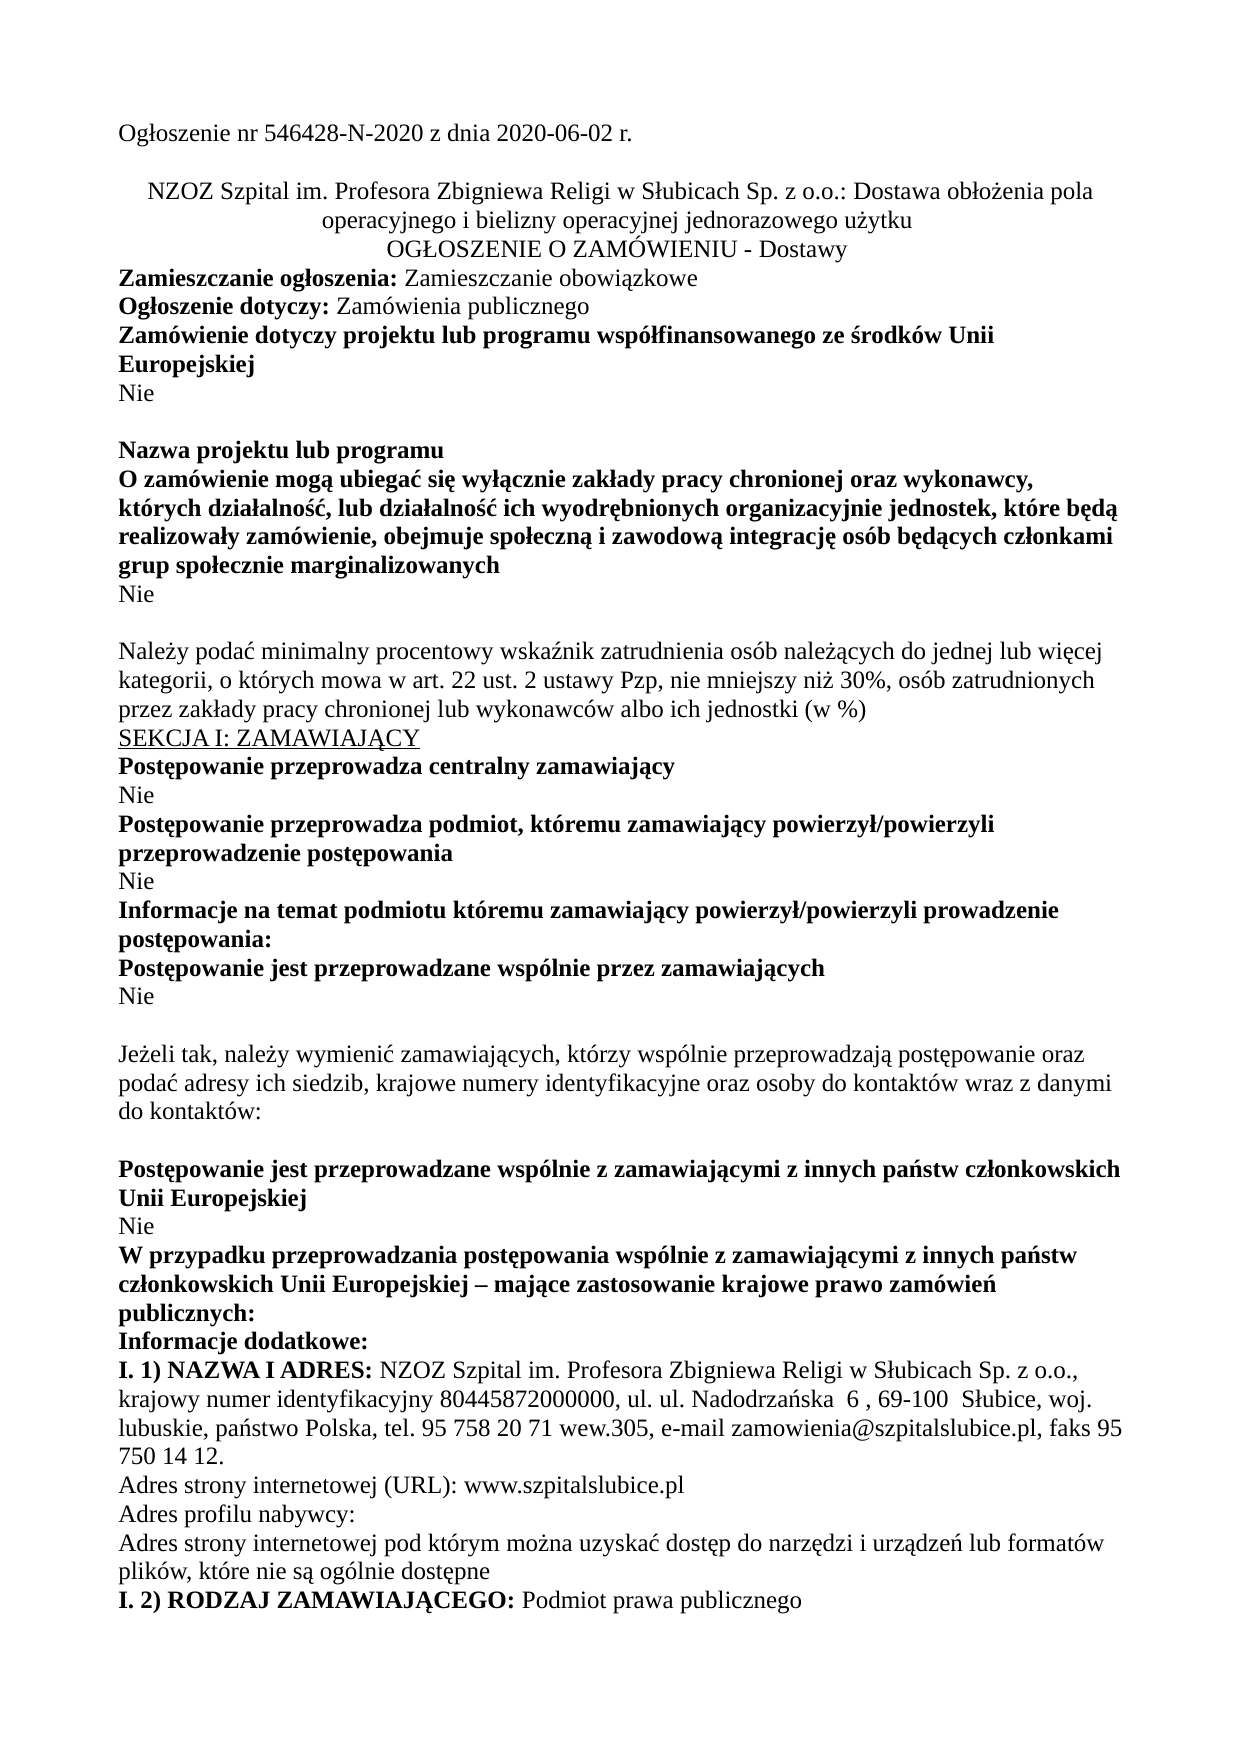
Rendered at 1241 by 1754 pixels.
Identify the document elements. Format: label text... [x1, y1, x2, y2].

text NZOZ Szpital im. Profesora Zbigniewa Religi w Słubicach Sp. z o.o.: Dostawa obłożenia pola operacyjnego i bielizny operacyjnej jednorazowego użytku OGŁOSZENIE O ZAMÓWIENIU - Dostawy [118, 176, 1122, 263]
text Informacje na temat podmiotu któremu zamawiający powierzył/powierzyli prowadzenie postępowania: Postępowanie jest przeprowadzane wspólnie przez zamawiających [118, 895, 1122, 981]
text Nazwa projektu lub programu [118, 406, 1122, 464]
text Nie [118, 378, 1122, 406]
text Jeżeli tak, należy wymienić zamawiających, którzy wspólnie przeprowadzają postępowanie oraz podać adresy ich siedzib, krajowe numery identyfikacyjne oraz osoby do kontaktów wraz z danymi do kontaktów: Postępowanie jest przeprowadzane wspólnie z zamawiającymi z innych państw członkowskich Unii Europejskiej [118, 1010, 1122, 1211]
text Zamówienie dotyczy projektu lub programu współfinansowanego ze środków Unii Europejskiej [118, 320, 1122, 378]
text Nie [118, 780, 1122, 809]
text Nie [118, 866, 1122, 895]
text I. 1) NAZWA I ADRES: NZOZ Szpital im. Profesora Zbigniewa Religi w Słubicach Sp. z o.o., krajowy numer identyfikacyjny 80445872000000, ul. ul. Nadodrzańska 6 , 69-100 Słubice, woj. lubuskie, państwo Polska, tel. 95 758 20 71 wew.305, e-mail zamowienia@szpitalslubice.pl, faks 95 750 14 12. Adres strony internetowej (URL): www.szpitalslubice.pl Adres profilu nabywcy: Adres strony internetowej pod którym można uzyskać dostęp do narzędzi i urządzeń lub formatów plików, które nie są ogólnie dostępne [118, 1355, 1122, 1585]
text Nie [118, 579, 1122, 608]
text Nie [118, 1211, 1122, 1240]
text Postępowanie przeprowadza podmiot, któremu zamawiający powierzył/powierzyli przeprowadzenie postępowania [118, 809, 1122, 866]
text Zamieszczanie ogłoszenia: Zamieszczanie obowiązkowe [118, 263, 1122, 291]
text Postępowanie przeprowadza centralny zamawiający [118, 751, 1122, 780]
text SEKCJA I: ZAMAWIAJĄCY [118, 723, 1122, 751]
text Nie [118, 981, 1122, 1010]
text O zamówienie mogą ubiegać się wyłącznie zakłady pracy chronionej oraz wykonawcy, których działalność, lub działalność ich wyodrębnionych organizacyjnie jednostek, które będą realizowały zamówienie, obejmuje społeczną i zawodową integrację osób będących członkami grup społecznie marginalizowanych [118, 464, 1122, 579]
text Ogłoszenie nr 546428-N-2020 z dnia 2020-06-02 r. [118, 118, 1122, 147]
text Należy podać minimalny procentowy wskaźnik zatrudnienia osób należących do jednej lub więcej kategorii, o których mowa w art. 22 ust. 2 ustawy Pzp, nie mniejszy niż 30%, osób zatrudnionych przez zakłady pracy chronionej lub wykonawców albo ich jednostki (w %) [118, 608, 1122, 723]
text W przypadku przeprowadzania postępowania wspólnie z zamawiającymi z innych państw członkowskich Unii Europejskiej – mające zastosowanie krajowe prawo zamówień publicznych: Informacje dodatkowe: [118, 1240, 1122, 1355]
text I. 2) RODZAJ ZAMAWIAJĄCEGO: Podmiot prawa publicznego [118, 1585, 1122, 1614]
text Ogłoszenie dotyczy: Zamówienia publicznego [118, 291, 1122, 320]
